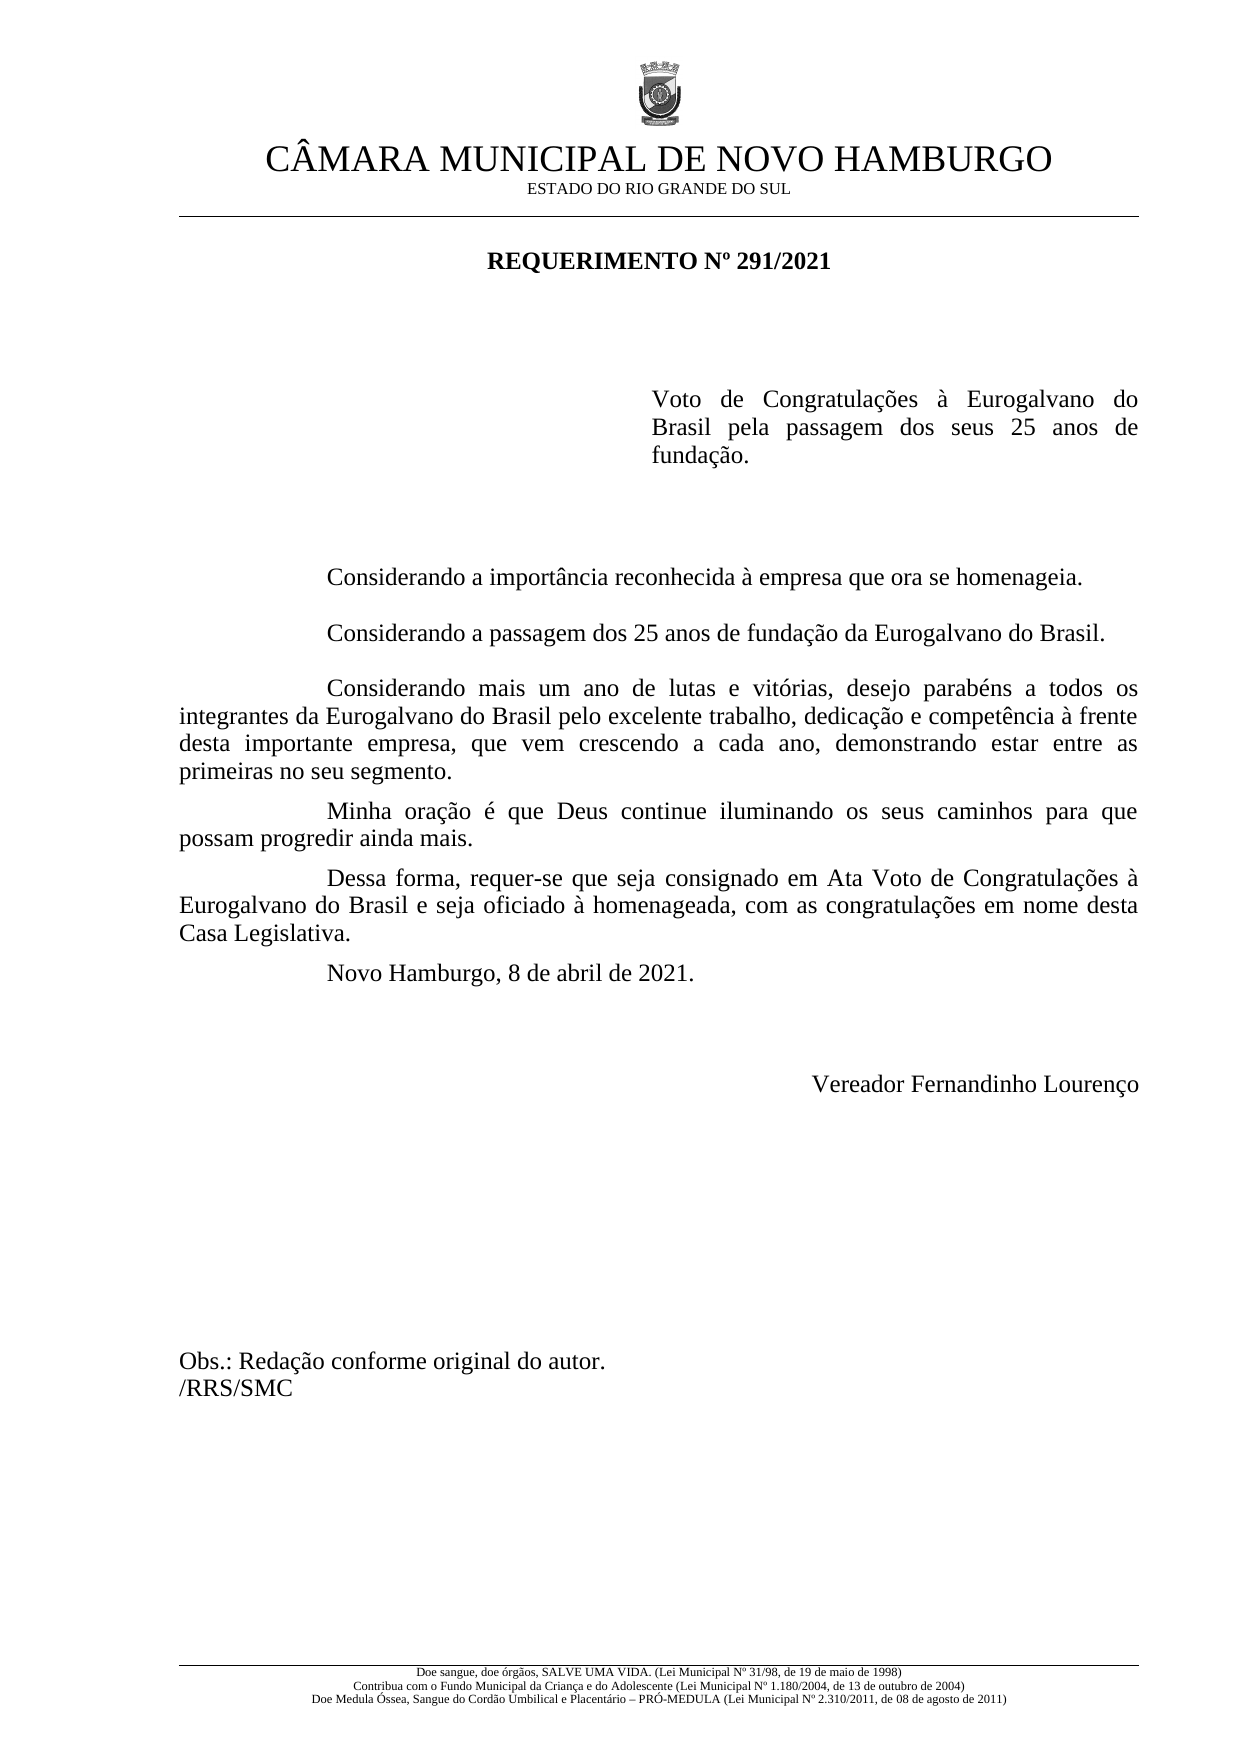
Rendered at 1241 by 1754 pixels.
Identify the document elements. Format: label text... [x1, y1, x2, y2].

text Novo Hamburgo, 8 de abril de 2021. [179, 959, 1139, 987]
text Considerando a importância reconhecida à empresa que ora se homenageia. [179, 563, 1139, 591]
text Minha oração é que Deus continue iluminando os seus caminhos para que possam progredir ainda mais. [179, 797, 1139, 852]
text Obs.: Redação conforme original do autor. [179, 1347, 1139, 1374]
text /RRS/SMC [179, 1374, 1139, 1402]
text Considerando mais um ano de lutas e vitórias, desejo parabéns a todos os integrantes da Eurogalvano do Brasil pelo excelente trabalho, dedicação e competência à frente desta importante empresa, que vem crescendo a cada ano, demonstrando estar entre as primeiras no seu segmento. [179, 674, 1139, 785]
text Voto de Congratulações à Eurogalvano do Brasil pela passagem dos seus 25 anos de fundação. [651, 385, 1139, 468]
text REQUERIMENTO Nº 291/2021 [179, 247, 1139, 274]
text Dessa forma, requer-se que seja consignado em Ata Voto de Congratulações à Eurogalvano do Brasil e seja oficiado à homenageada, com as congratulações em nome desta Casa Legislativa. [179, 864, 1139, 947]
text Vereador Fernandinho Lourenço [179, 1070, 1139, 1097]
text Considerando a passagem dos 25 anos de fundação da Eurogalvano do Brasil. [179, 619, 1139, 646]
